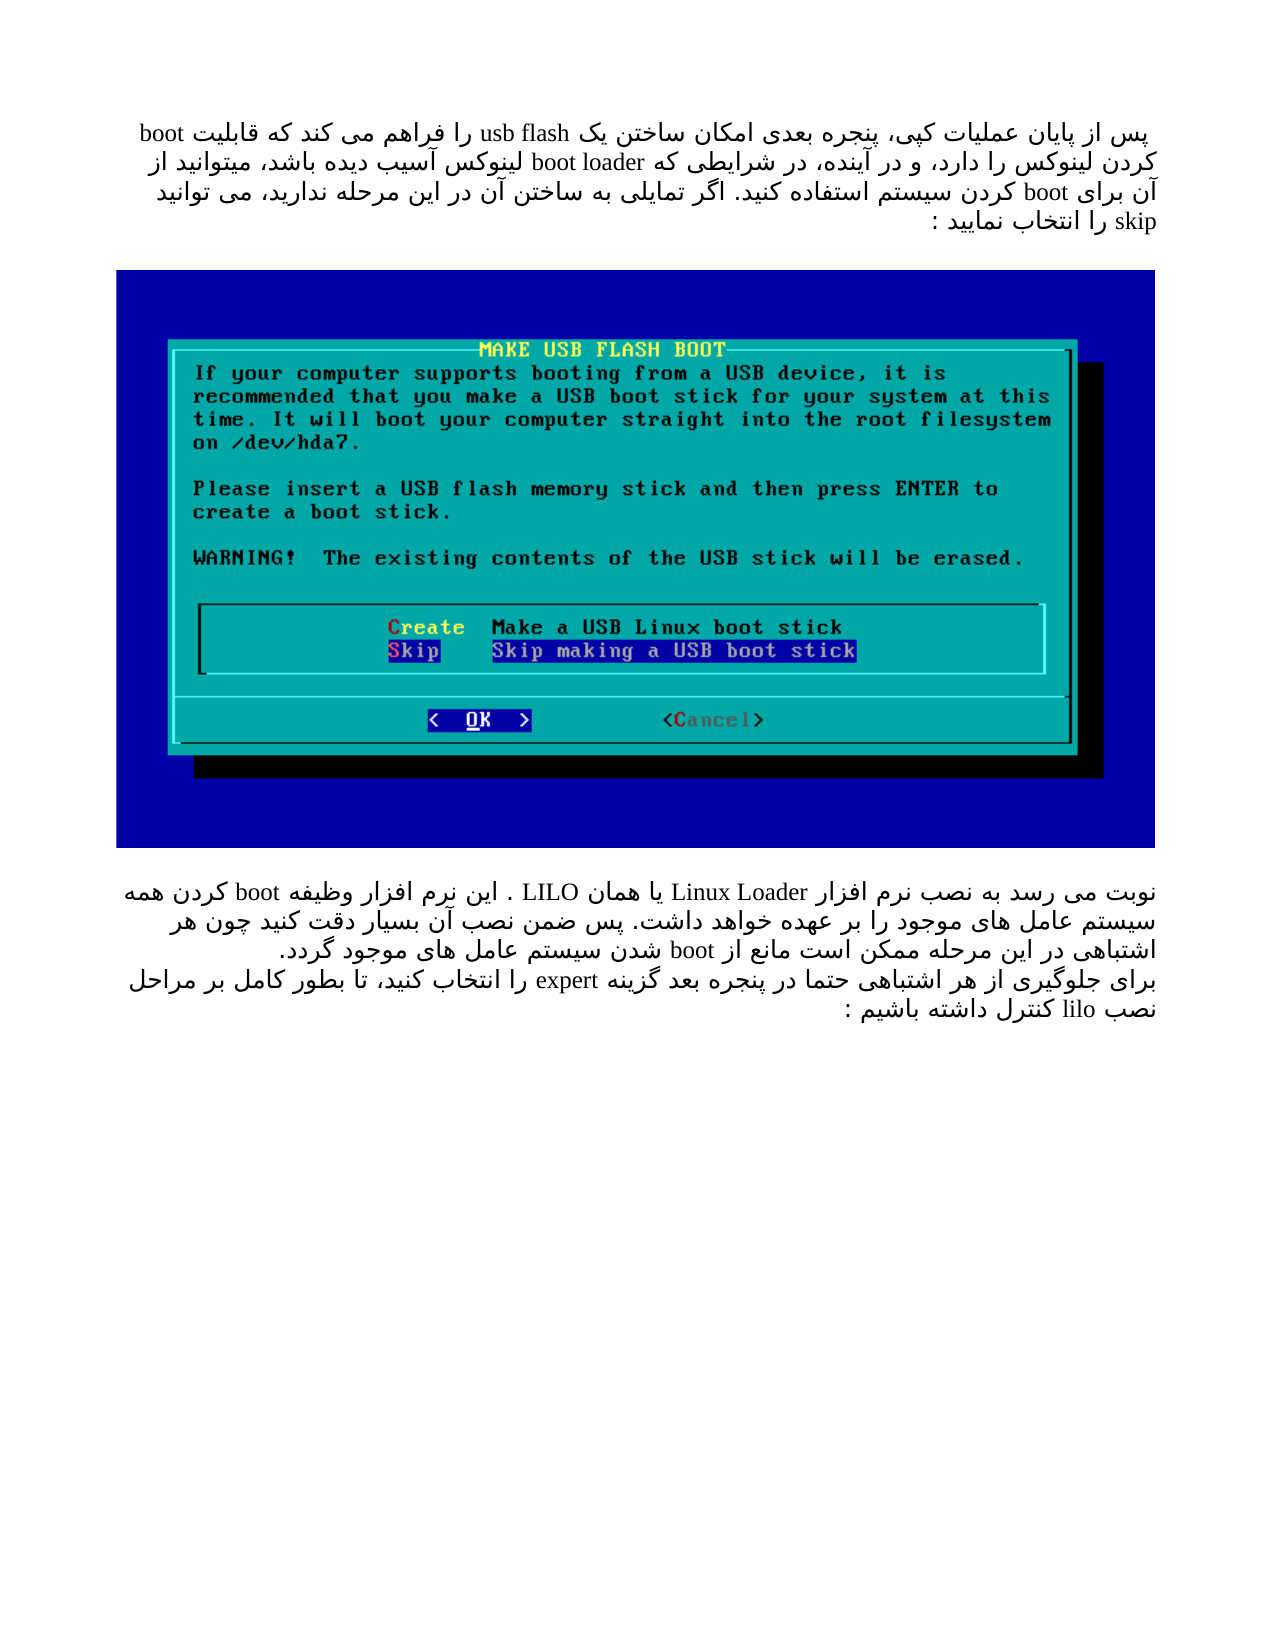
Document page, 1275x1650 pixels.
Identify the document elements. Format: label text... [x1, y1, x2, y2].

text نوبت می رسد به نصب نرم افزار Linux Loader یا همان LILO . این نرم افزار وظیفه boot کردن همه سیستم عامل های موجود را بر عهده خواهد داشت. پس ضمن نصب آن بسیار دقت کنید چون هر اشتباهی در این مرحله ممکن است مانع از boot شدن سیستم عامل های موجود گردد. [118, 877, 1157, 965]
text برای جلوگیری از هر اشتباهی حتما در پنجره بعد گزینه expert را انتخاب کنید، تا بطور کامل بر مراحل نصب lilo کنترل داشته باشیم : [118, 965, 1157, 1023]
picture [116, 270, 1155, 848]
text پس از پایان عملیات کپی، پنجره بعدی امکان ساختن یک usb flash را فراهم می کند که قابلیت boot کردن لینوکس را دارد، و در آینده، در شرایطی که boot loader لینوکس آسیب دیده باشد، میتوانید از آن برای boot کردن سیستم استفاده کنید. اگر تمایلی به ساختن آن در این مرحله ندارید، می توانید skip را انتخاب نمایید : [118, 118, 1157, 235]
